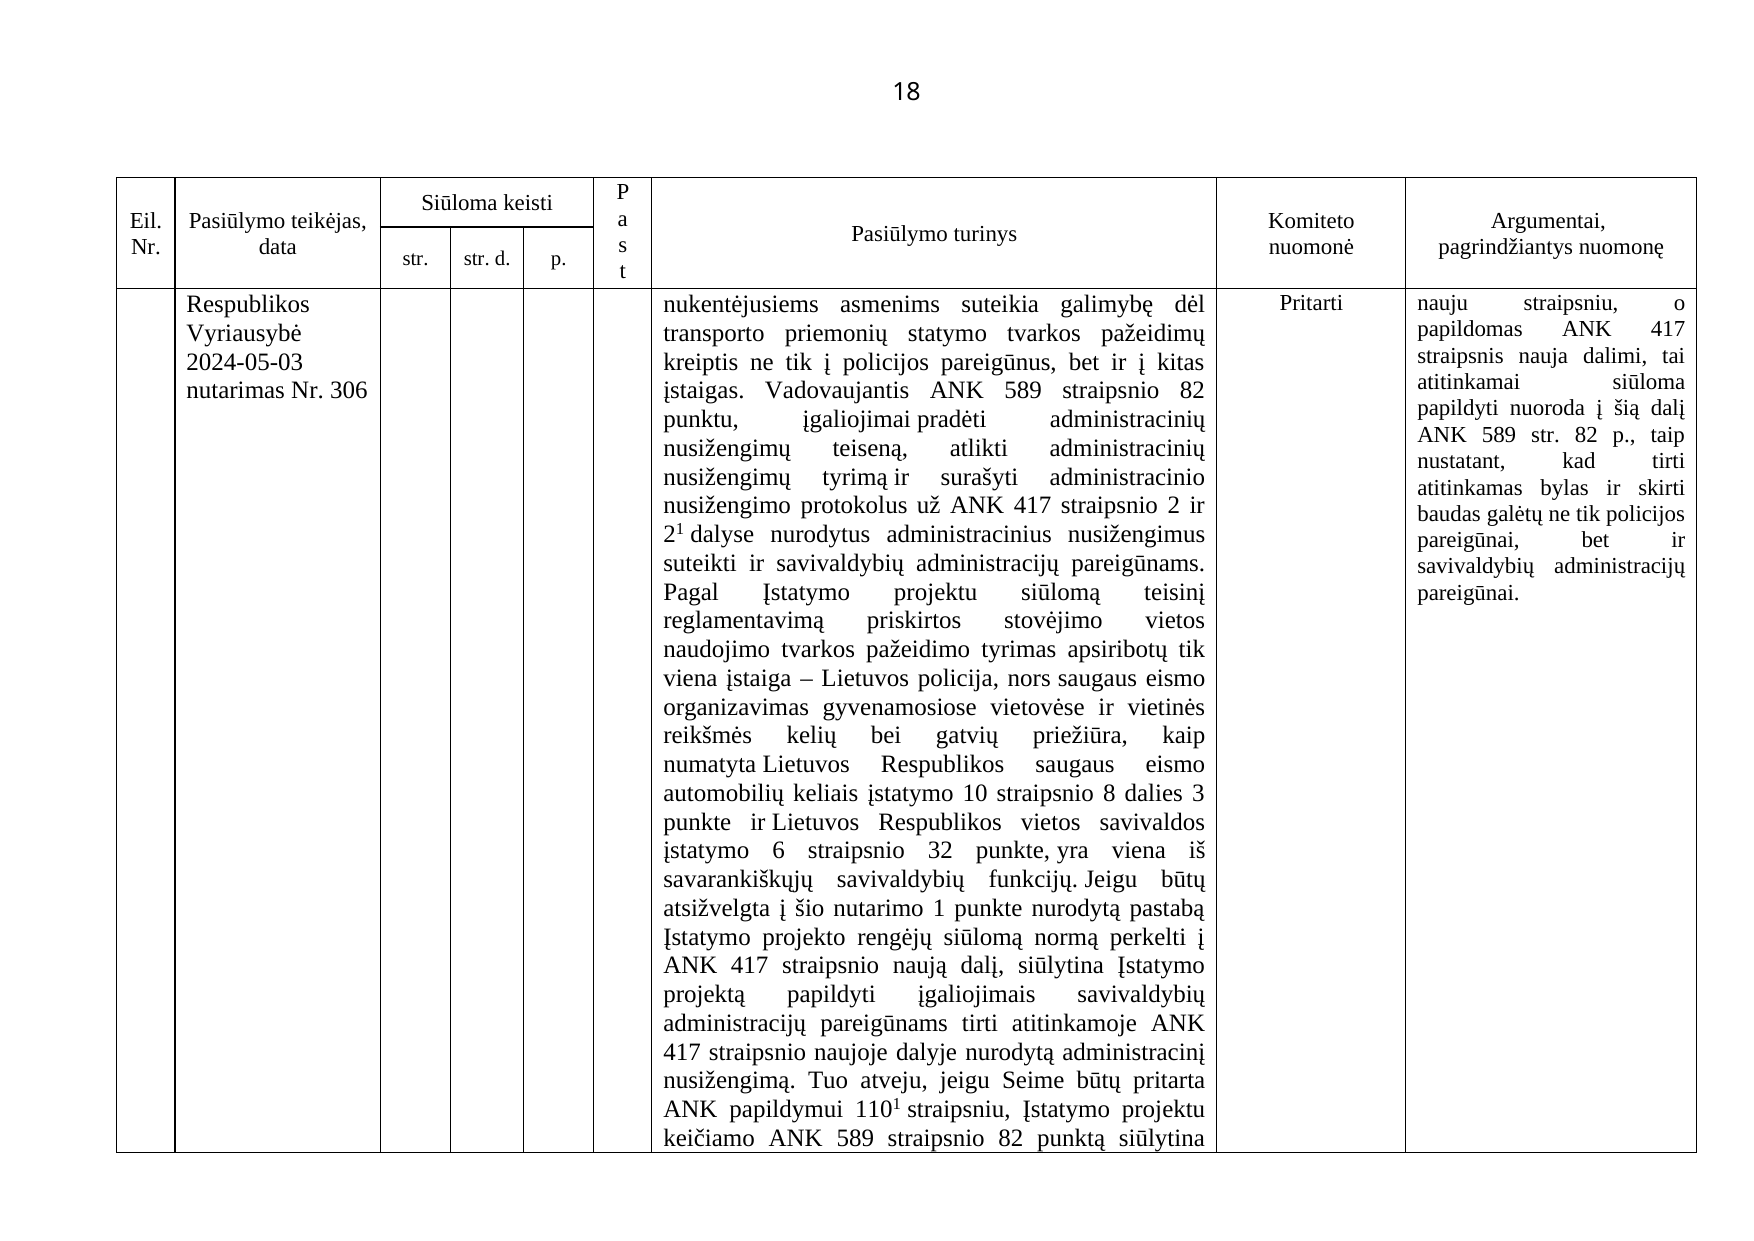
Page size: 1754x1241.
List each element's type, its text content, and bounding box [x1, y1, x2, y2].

table_cell nukentėjusiems asmenims suteikia galimybę dėl transporto priemonių statymo tvarkos pažeidimų kreiptis ne tik į policijos pareigūnus, bet ir į kitas įstaigas. Vadovaujantis ANK 589 straipsnio 82 punktu, įgaliojimai pradėti administracinių nusižengimų teiseną, atlikti administracinių nusižengimų tyrimą ir surašyti administracinio nusižengimo protokolus už ANK 417 straipsnio 2 ir 21 dalyse nurodytus administracinius nusižengimus suteikti ir savivaldybių administracijų pareigūnams. Pagal Įstatymo projektu siūlomą teisinį reglamentavimą priskirtos stovėjimo vietos naudojimo tvarkos pažeidimo tyrimas apsiribotų tik viena įstaiga – Lietuvos policija, nors saugaus eismo organizavimas gyvenamosiose vietovėse ir vietinės reikšmės kelių bei gatvių priežiūra, kaip numatyta Lietuvos Respublikos saugaus eismo automobilių keliais įstatymo 10 straipsnio 8 dalies 3 punkte ir Lietuvos Respublikos vietos savivaldos įstatymo 6 straipsnio 32 punkte, yra viena iš savarankiškųjų savivaldybių funkcijų. Jeigu būtų atsižvelgta į šio nutarimo 1 punkte nurodytą pastabą Įstatymo projekto rengėjų siūlomą normą perkelti į ANK 417 straipsnio naują dalį, siūlytina Įstatymo projektą papildyti įgaliojimais savivaldybių administracijų pareigūnams tirti atitinkamoje ANK 417 straipsnio naujoje dalyje nurodytą administracinį nusižengimą. Tuo atveju, jeigu Seime būtų pritarta ANK papildymui 1101 straipsniu, Įstatymo projektu keičiamo ANK 589 straipsnio 82 punktą siūlytina [652, 289, 1216, 1152]
table_header Eil. Nr. [117, 178, 174, 288]
table_header Pasiūlymo teikėjas, data [176, 178, 380, 288]
table_header Argumentai, pagrindžiantys nuomonę [1406, 178, 1696, 288]
table_header Pastabos [594, 178, 651, 288]
table_cell Pritarti [1217, 289, 1405, 1152]
table_cell [594, 289, 651, 1152]
table_header Komiteto nuomonė [1217, 178, 1405, 288]
table_cell [117, 289, 174, 1152]
table_cell [451, 289, 523, 1152]
table_cell p. [524, 228, 593, 288]
table_cell Respublikos Vyriausybė 2024-05-03 nutarimas Nr. 306 [176, 289, 380, 1152]
table_cell [524, 289, 593, 1152]
table_header Pasiūlymo turinys [652, 178, 1216, 288]
table_cell nauju straipsniu, o papildomas ANK 417 straipsnis nauja dalimi, tai atitinkamai siūloma papildyti nuoroda į šią dalį ANK 589 str. 82 p., taip nustatant, kad tirti atitinkamas bylas ir skirti baudas galėtų ne tik policijos pareigūnai, bet ir savivaldybių administracijų pareigūnai. [1406, 289, 1696, 1152]
table_cell [381, 289, 450, 1152]
table_cell str. d. [451, 228, 523, 288]
table_header Siūloma keisti [381, 178, 593, 226]
table_cell str. [381, 228, 450, 288]
